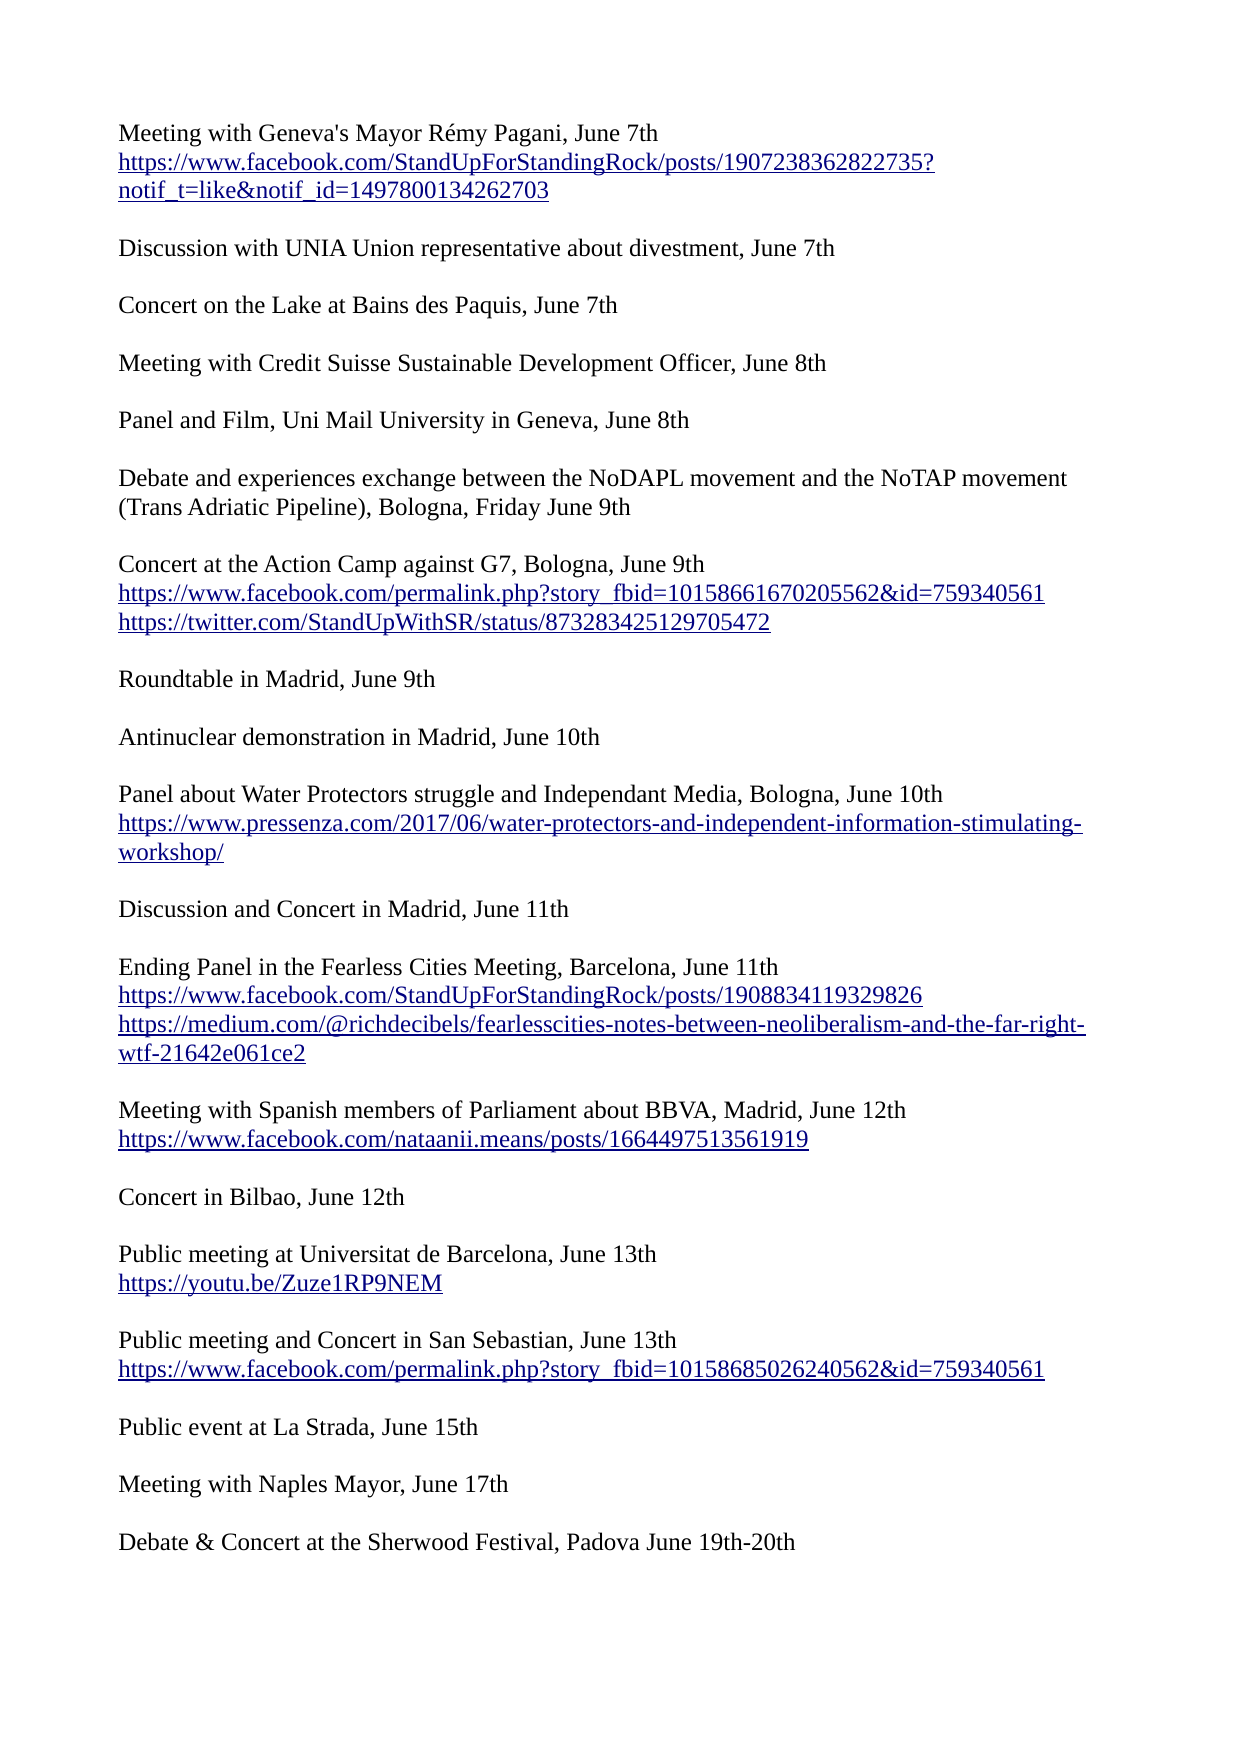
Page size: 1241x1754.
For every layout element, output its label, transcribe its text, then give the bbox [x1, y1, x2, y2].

text https://www.facebook.com/StandUpForStandingRock/posts/1908834119329826 [118, 981, 1122, 1009]
text https://www.facebook.com/permalink.php?story_fbid=10158661670205562&id=759340561 [118, 578, 1122, 607]
text Antinuclear demonstration in Madrid, June 10th [118, 722, 1122, 751]
text Concert at the Action Camp against G7, Bologna, June 9th [118, 549, 1122, 578]
text Meeting with Spanish members of Parliament about BBVA, Madrid, June 12th [118, 1096, 1122, 1124]
text https://www.facebook.com/nataanii.means/posts/1664497513561919 [118, 1124, 1122, 1153]
text https://twitter.com/StandUpWithSR/status/873283425129705472 [118, 607, 1122, 636]
text Panel about Water Protectors struggle and Independant Media, Bologna, June 10th [118, 779, 1122, 808]
text Concert in Bilbao, June 12th [118, 1182, 1122, 1211]
text https://www.pressenza.com/2017/06/water-protectors-and-independent-information-stimulating-workshop/ [118, 808, 1122, 866]
text Discussion with UNIA Union representative about divestment, June 7th [118, 233, 1122, 262]
text Public meeting at Universitat de Barcelona, June 13th [118, 1239, 1122, 1268]
text Concert on the Lake at Bains des Paquis, June 7th [118, 291, 1122, 319]
text Meeting with Naples Mayor, June 17th [118, 1469, 1122, 1498]
text Panel and Film, Uni Mail University in Geneva, June 8th [118, 406, 1122, 434]
text https://www.facebook.com/permalink.php?story_fbid=10158685026240562&id=759340561 [118, 1354, 1122, 1383]
text https://medium.com/@richdecibels/fearlesscities-notes-between-neoliberalism-and-the-far-right-wtf-21642e061ce2 [118, 1009, 1122, 1067]
text https://youtu.be/Zuze1RP9NEM [118, 1268, 1122, 1297]
text Discussion and Concert in Madrid, June 11th [118, 894, 1122, 923]
text Public meeting and Concert in San Sebastian, June 13th [118, 1326, 1122, 1354]
text Debate & Concert at the Sherwood Festival, Padova June 19th-20th [118, 1527, 1122, 1556]
text Meeting with Credit Suisse Sustainable Development Officer, June 8th [118, 348, 1122, 377]
text Ending Panel in the Fearless Cities Meeting, Barcelona, June 11th [118, 952, 1122, 981]
text Roundtable in Madrid, June 9th [118, 664, 1122, 693]
text Public event at La Strada, June 15th [118, 1412, 1122, 1441]
text Meeting with Geneva's Mayor Rémy Pagani, June 7th [118, 118, 1122, 147]
text https://www.facebook.com/StandUpForStandingRock/posts/1907238362822735?notif_t=like&notif_id=1497800134262703 [118, 147, 1122, 204]
text Debate and experiences exchange between the NoDAPL movement and the NoTAP movement (Trans Adriatic Pipeline), Bologna, Friday June 9th [118, 463, 1122, 521]
